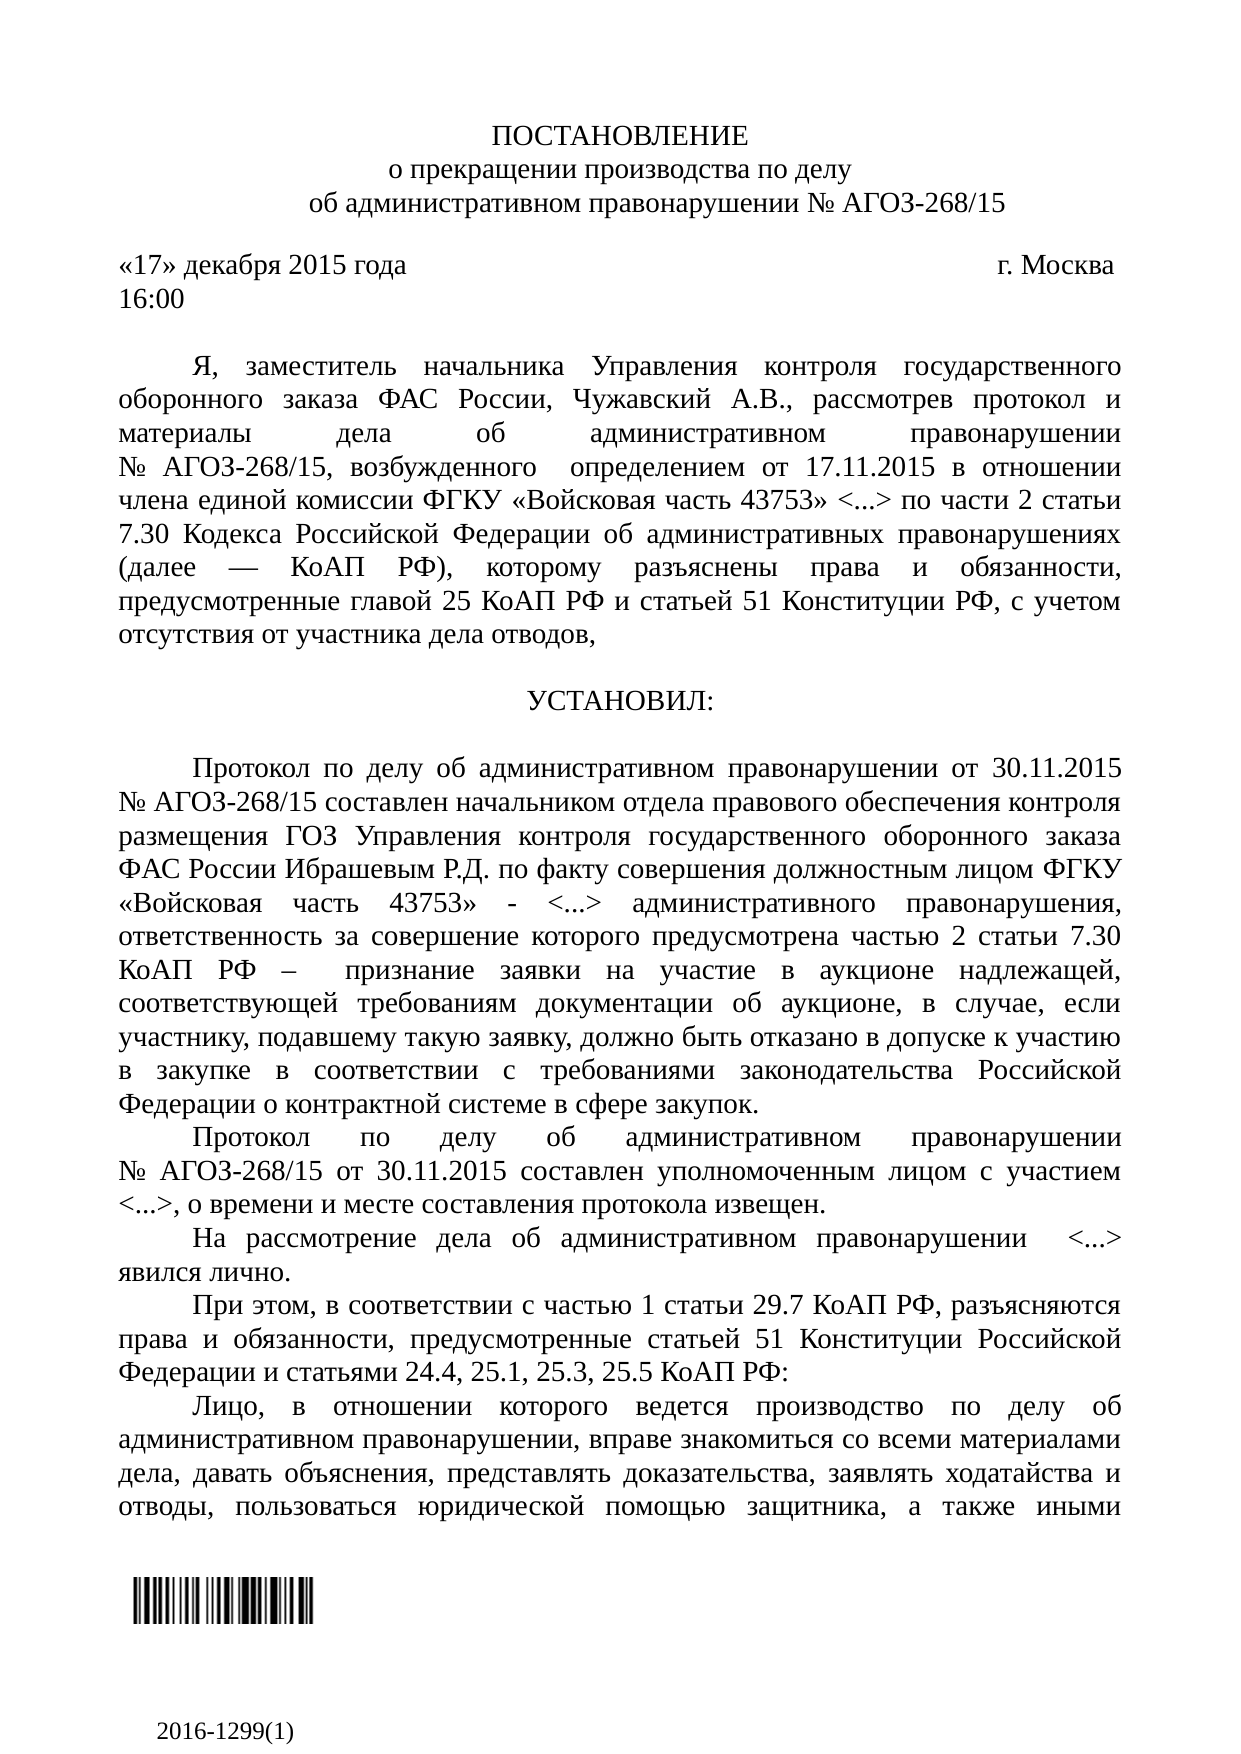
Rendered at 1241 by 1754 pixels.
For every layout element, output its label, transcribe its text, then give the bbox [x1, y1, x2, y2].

text На рассмотрение дела об административном правонарушении <...> явился лично. [118, 1220, 1122, 1287]
text о прекращении производства по делу [118, 152, 1122, 185]
text 16:00 [118, 281, 1122, 314]
text Я, заместитель начальника Управления контроля государственного оборонного заказа ФАС России, Чужавский А.В., рассмотрев протокол и материалы дела об административном правонарушении № АГОЗ-268/15, возбужденного определением от 17.11.2015 в отношении члена единой комиссии ФГКУ «Войсковая часть 43753» <...> по части 2 статьи 7.30 Кодекса Российской Федерации об административных правонарушениях (далее — КоАП РФ), которому разъяснены права и обязанности, предусмотренные главой 25 КоАП РФ и статьей 51 Конституции РФ, с учетом отсутствия от участника дела отводов, [118, 348, 1122, 650]
text об административном правонарушении № АГОЗ-268/15 [118, 185, 1122, 219]
text «17» декабря 2015 года г. Москва [118, 247, 1122, 281]
text Протокол по делу об административном правонарушении № АГОЗ-268/15 от 30.11.2015 составлен уполномоченным лицом с участием <...>, о времени и месте составления протокола извещен. [118, 1119, 1122, 1220]
text УСТАНОВИЛ: [118, 683, 1122, 717]
text ПОСТАНОВЛЕНИЕ [118, 118, 1122, 152]
text Протокол по делу об административном правонарушении от 30.11.2015 № АГОЗ-268/15 составлен начальником отдела правового обеспечения контроля размещения ГОЗ Управления контроля государственного оборонного заказа ФАС России Ибрашевым Р.Д. по факту совершения должностным лицом ФГКУ «Войсковая часть 43753» - <...> административного правонарушения, ответственность за совершение которого предусмотрена частью 2 статьи 7.30 КоАП РФ – признание заявки на участие в аукционе надлежащей, соответствующей требованиям документации об аукционе, в случае, если участнику, подавшему такую заявку, должно быть отказано в допуске к участию в закупке в соответствии с требованиями законодательства Российской Федерации о контрактной системе в сфере закупок. [118, 751, 1122, 1119]
picture [118, 1577, 331, 1624]
text При этом, в соответствии с частью 1 статьи 29.7 КоАП РФ, разъясняются права и обязанности, предусмотренные статьей 51 Конституции Российской Федерации и статьями 24.4, 25.1, 25.3, 25.5 КоАП РФ: [118, 1287, 1122, 1388]
text Лицо, в отношении которого ведется производство по делу об административном правонарушении, вправе знакомиться со всеми материалами дела, давать объяснения, представлять доказательства, заявлять ходатайства и отводы, пользоваться юридической помощью защитника, а также иными [118, 1388, 1122, 1522]
